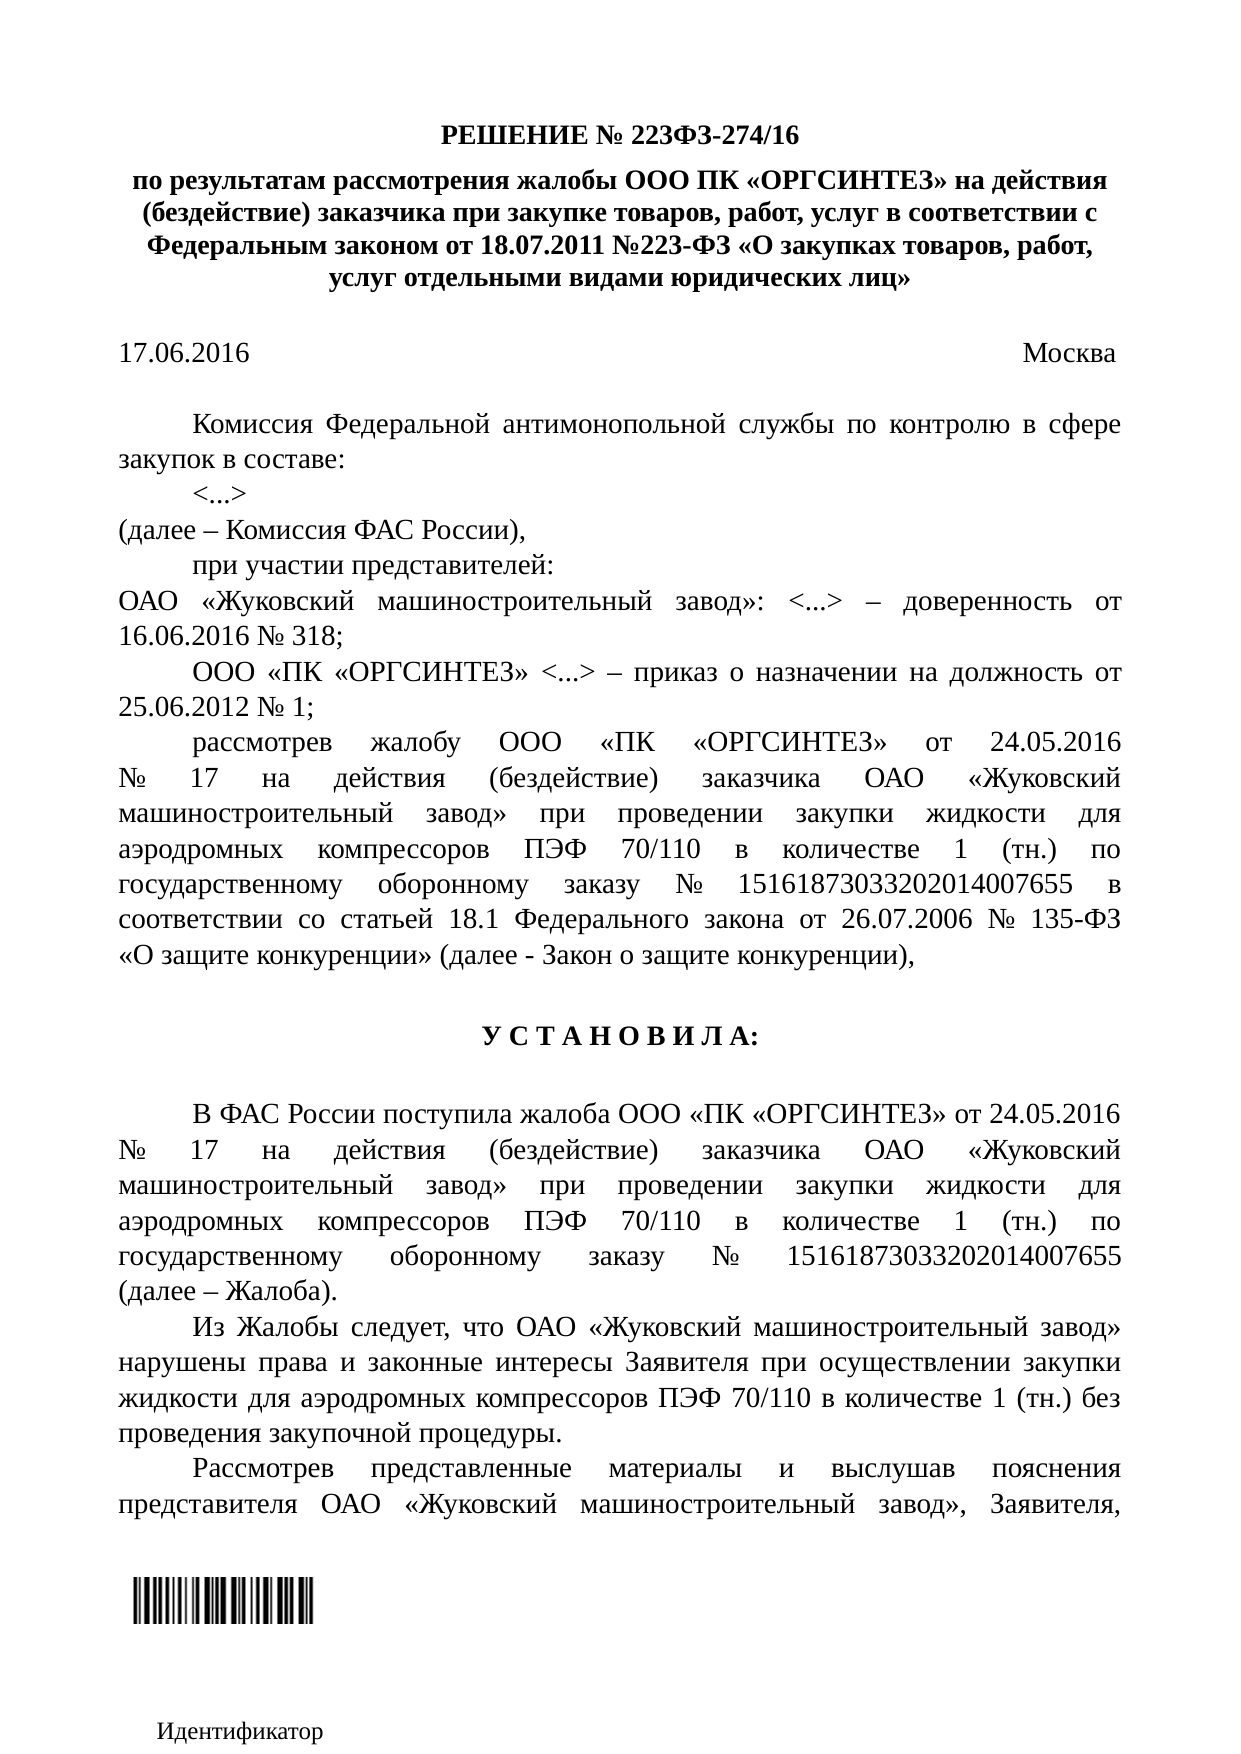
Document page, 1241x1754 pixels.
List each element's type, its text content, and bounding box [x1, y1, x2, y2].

picture [118, 1577, 331, 1624]
text В ФАС России поступила жалоба ООО «ПК «ОРГСИНТЕЗ» от 24.05.2016 № 17 на действия (бездействие) заказчика ОАО «Жуковский машиностроительный завод» при проведении закупки жидкости для аэродромных компрессоров ПЭФ 70/110 в количестве 1 (тн.) по государственному оборонному заказу № 15161873033202014007655 (далее – Жалоба). [118, 1095, 1122, 1308]
text <...> (далее – Комиссия ФАС России), [118, 476, 1122, 546]
text ОАО «Жуковский машиностроительный завод»: <...> – доверенность от 16.06.2016 № 318; [118, 582, 1122, 653]
text Комиссия Федеральной антимонопольной службы по контролю в сфере закупок в составе: [118, 405, 1122, 476]
text ООО «ПК «ОРГСИНТЕЗ» <...> – приказ о назначении на должность от 25.06.2012 № 1; [118, 653, 1122, 723]
text 17.06.2016 Москва [118, 334, 1122, 369]
text по результатам рассмотрения жалобы ООО ПК «ОРГСИНТЕЗ» на действия (бездействие) заказчика при закупке товаров, работ, услуг в соответствии с Федеральным законом от 18.07.2011 №223-ФЗ «О закупках товаров, работ, услуг отдельными видами юридических лиц» [118, 163, 1122, 293]
text РЕШЕНИЕ № 223ФЗ-274/16 [118, 118, 1122, 151]
text рассмотрев жалобу ООО «ПК «ОРГСИНТЕЗ» от 24.05.2016 № 17 на действия (бездействие) заказчика ОАО «Жуковский машиностроительный завод» при проведении закупки жидкости для аэродромных компрессоров ПЭФ 70/110 в количестве 1 (тн.) по государственному оборонному заказу № 15161873033202014007655 в соответствии со статьей 18.1 Федерального закона от 26.07.2006 № 135-ФЗ «О защите конкуренции» (далее - Закон о защите конкуренции), [118, 723, 1122, 971]
text У С Т А Н О В И Л А: [118, 1013, 1122, 1054]
text Из Жалобы следует, что ОАО «Жуковский машиностроительный завод» нарушены права и законные интересы Заявителя при осуществлении закупки жидкости для аэродромных компрессоров ПЭФ 70/110 в количестве 1 (тн.) без проведения закупочной процедуры. [118, 1308, 1122, 1449]
text при участии представителей: [118, 546, 1122, 582]
text Рассмотрев представленные материалы и выслушав пояснения представителя ОАО «Жуковский машиностроительный завод», Заявителя, [118, 1449, 1122, 1520]
